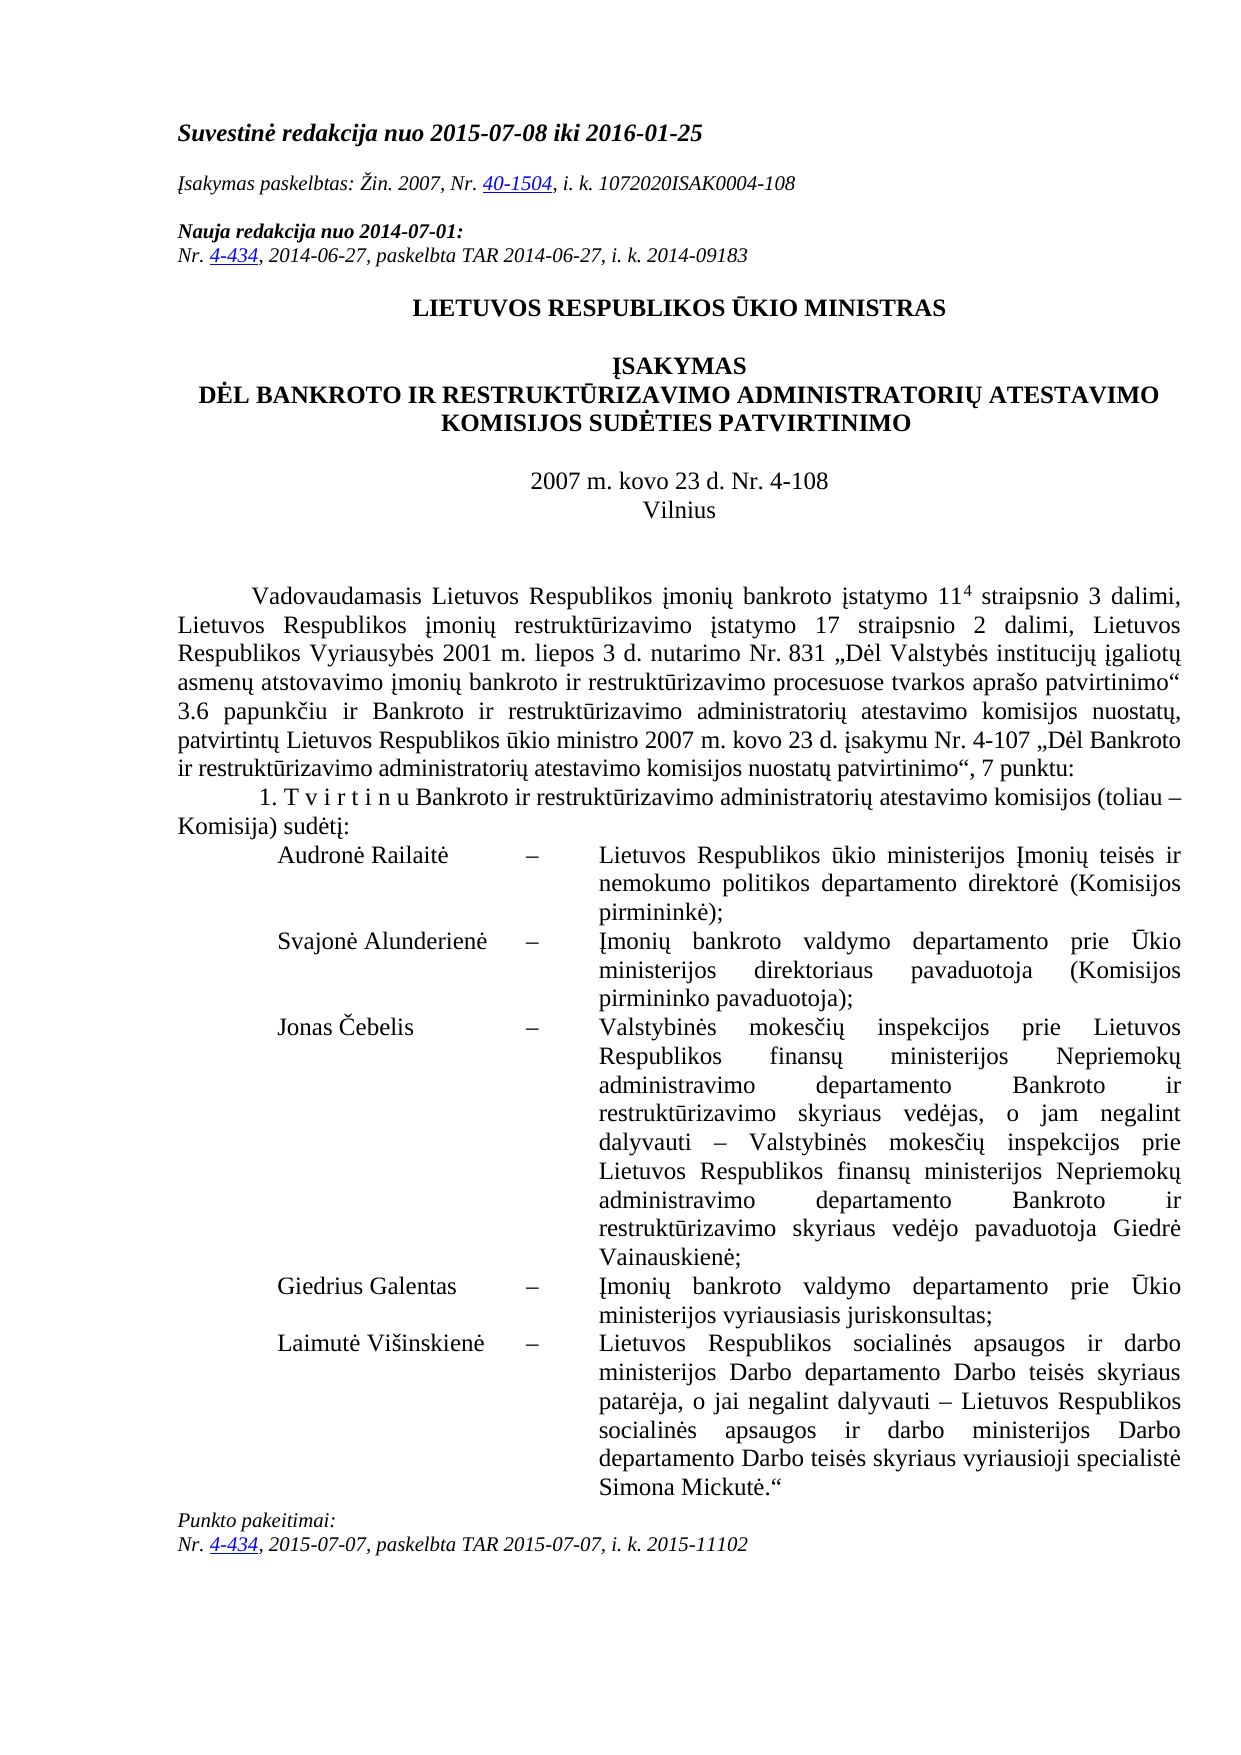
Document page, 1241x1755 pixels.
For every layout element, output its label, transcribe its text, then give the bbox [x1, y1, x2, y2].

text Punkto pakeitimai: [177, 1508, 1181, 1532]
table_cell Valstybinės mokesčių inspekcijos prie Lietuvos Respublikos finansų ministerijos Nepriemokų administravimo departamento Bankroto ir restruktūrizavimo skyriaus vedėjas, o jam negalint dalyvauti – Valstybinės mokesčių inspekcijos prie Lietuvos Respublikos finansų ministerijos Nepriemokų administravimo departamento Bankroto ir restruktūrizavimo skyriaus vedėjo pavaduotoja Giedrė Vainauskienė; [587, 1012, 1192, 1271]
text 1. T v i r t i n u Bankroto ir restruktūrizavimo administratorių atestavimo komisijos (toliau – Komisija) sudėtį: [177, 782, 1181, 840]
table_cell – [515, 1329, 587, 1501]
table_cell Giedrius Galentas [177, 1271, 514, 1328]
text Vilnius [177, 495, 1181, 523]
text Nr. 4-434, 2014-06-27, paskelbta TAR 2014-06-27, i. k. 2014-09183 [177, 243, 1181, 267]
text 2007 m. kovo 23 d. Nr. 4-108 [177, 466, 1181, 495]
table_header – [515, 840, 587, 926]
table_cell – [515, 1012, 587, 1271]
table_cell Lietuvos Respublikos socialinės apsaugos ir darbo ministerijos Darbo departamento Darbo teisės skyriaus patarėja, o jai negalint dalyvauti – Lietuvos Respublikos socialinės apsaugos ir darbo ministerijos Darbo departamento Darbo teisės skyriaus vyriausioji specialistė Simona Mickutė.“ [587, 1329, 1192, 1501]
table_cell Įmonių bankroto valdymo departamento prie Ūkio ministerijos vyriausiasis juriskonsultas; [587, 1271, 1192, 1328]
text Įsakymas paskelbtas: Žin. 2007, Nr. 40-1504, i. k. 1072020ISAK0004-108 [177, 171, 1181, 195]
table_header Lietuvos Respublikos ūkio ministerijos Įmonių teisės ir nemokumo politikos departamento direktorė (Komisijos pirmininkė); [587, 840, 1192, 926]
text Suvestinė redakcija nuo 2015-07-08 iki 2016-01-25 [177, 118, 1181, 147]
table_cell Įmonių bankroto valdymo departamento prie Ūkio ministerijos direktoriaus pavaduotoja (Komisijos pirmininko pavaduotoja); [587, 926, 1192, 1012]
table_cell Laimutė Višinskienė [177, 1329, 514, 1501]
text Nauja redakcija nuo 2014-07-01: [177, 219, 1181, 243]
text Nr. 4-434, 2015-07-07, paskelbta TAR 2015-07-07, i. k. 2015-11102 [177, 1532, 1181, 1556]
text Vadovaudamasis Lietuvos Respublikos įmonių bankroto įstatymo 114 straipsnio 3 dalimi, Lietuvos Respublikos įmonių restruktūrizavimo įstatymo 17 straipsnio 2 dalimi, Lietuvos Respublikos Vyriausybės 2001 m. liepos 3 d. nutarimo Nr. 831 „Dėl Valstybės institucijų įgaliotų asmenų atstovavimo įmonių bankroto ir restruktūrizavimo procesuose tvarkos aprašo patvirtinimo“ 3.6 papunkčiu ir Bankroto ir restruktūrizavimo administratorių atestavimo komisijos nuostatų, patvirtintų Lietuvos Respublikos ūkio ministro 2007 m. kovo 23 d. įsakymu Nr. 4-107 „Dėl Bankroto ir restruktūrizavimo administratorių atestavimo komisijos nuostatų patvirtinimo“, 7 punktu: [177, 581, 1181, 782]
text ĮSAKYMAS [177, 351, 1181, 380]
table_cell – [515, 1271, 587, 1328]
text LIETUVOS RESPUBLIKOS ŪKIO MINISTRAS [177, 293, 1181, 322]
table_cell Svajonė Alunderienė [177, 926, 514, 1012]
table_cell – [515, 926, 587, 1012]
table_cell Jonas Čebelis [177, 1012, 514, 1271]
text Dėl bankroto ir restruktūrizavimo administratorių atestavimo komisijos sudėties patvirtinimo [177, 380, 1181, 437]
table_header Audronė Railaitė [177, 840, 514, 926]
